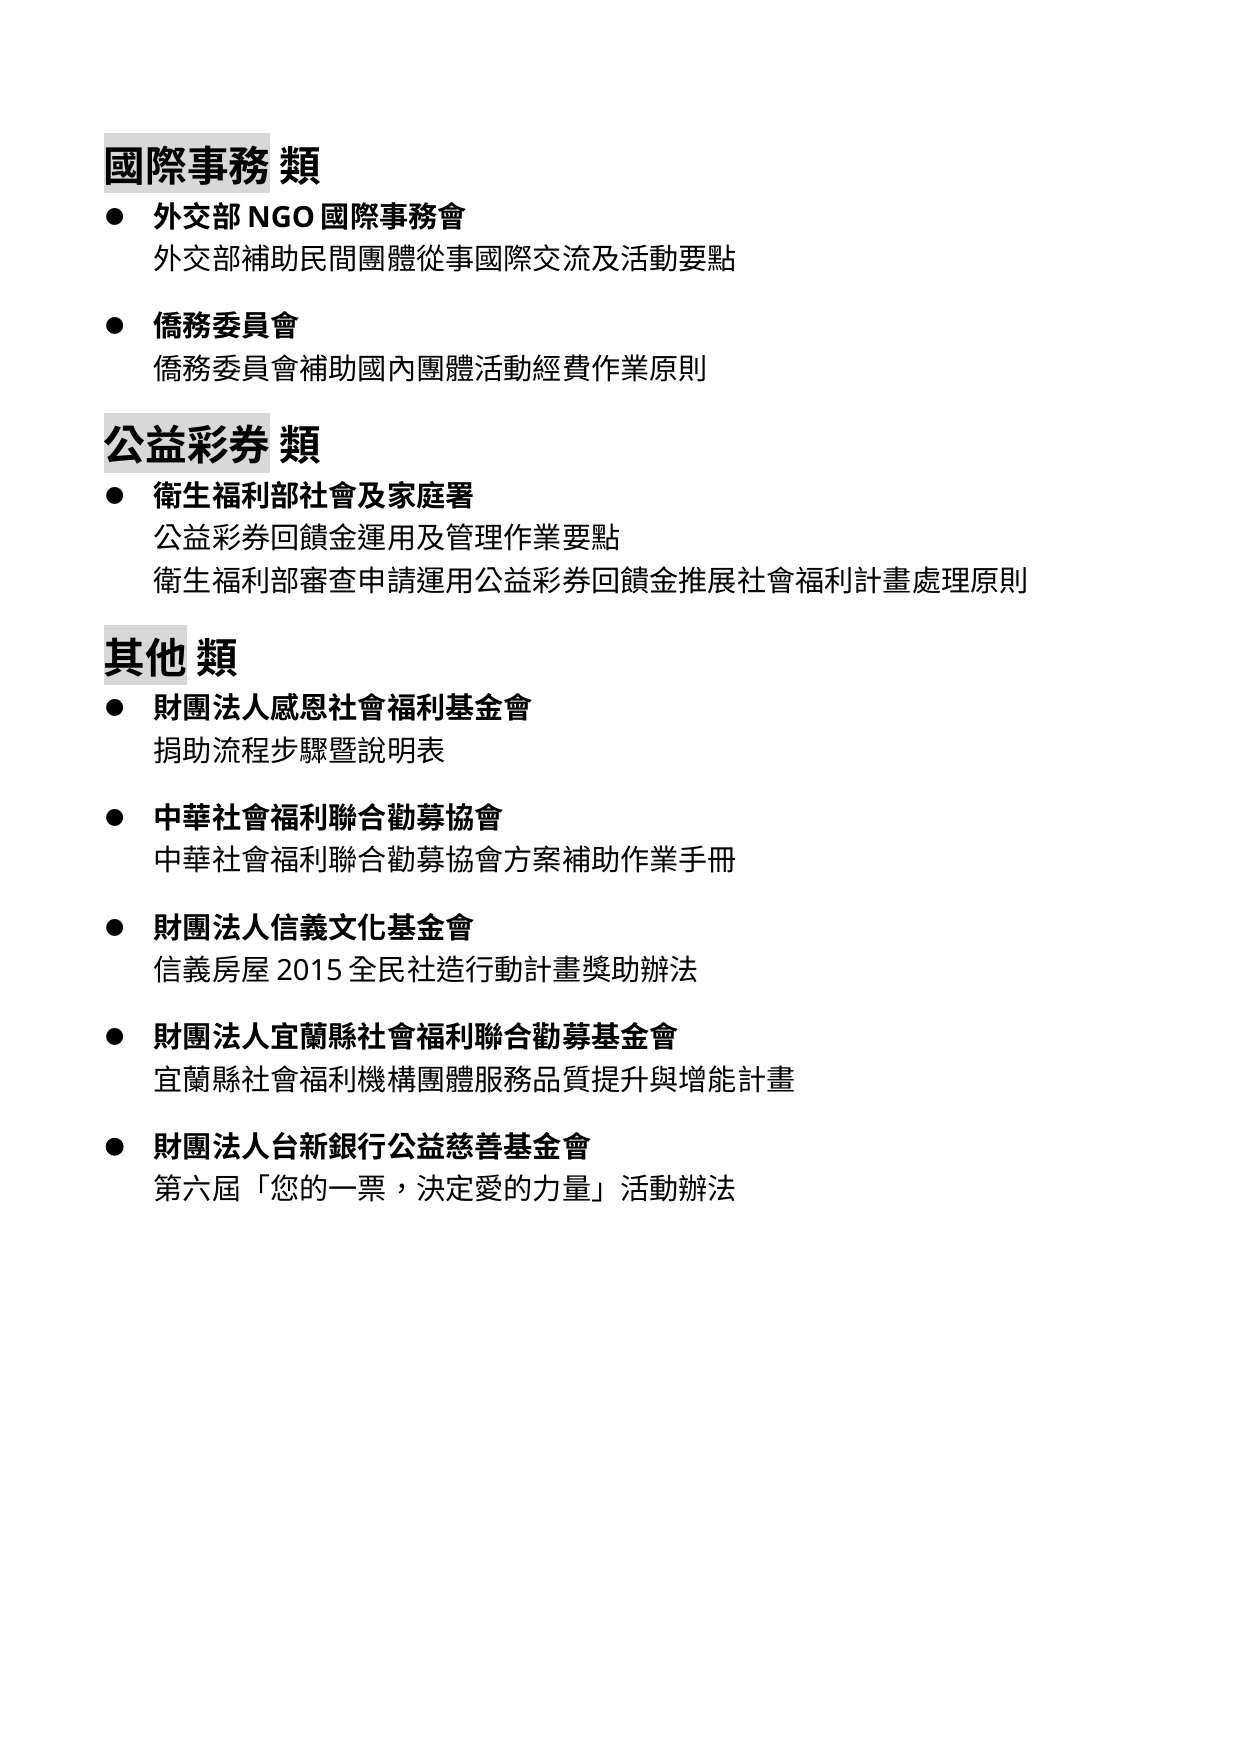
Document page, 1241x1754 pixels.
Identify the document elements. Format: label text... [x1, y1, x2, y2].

text 公益彩券 類 [103, 412, 1137, 473]
text 其他 類 [103, 625, 1137, 685]
list 外交部NGO國際事務會 [103, 193, 1137, 236]
list 信義房屋2015全民社造行動計畫獎助辦法 [153, 946, 1137, 989]
list 中華社會福利聯合勸募協會 [103, 794, 1137, 837]
list 財團法人信義文化基金會 [103, 904, 1137, 946]
list 衛生福利部社會及家庭署 [103, 473, 1137, 515]
list 衛生福利部審查申請運用公益彩券回饋金推展社會福利計畫處理原則 [153, 557, 1137, 600]
list 財團法人感恩社會福利基金會 [103, 685, 1137, 727]
list 中華社會福利聯合勸募協會方案補助作業手冊 [153, 837, 1137, 879]
list 外交部補助民間團體從事國際交流及活動要點 [153, 236, 1137, 278]
list 僑務委員會補助國內團體活動經費作業原則 [153, 345, 1137, 387]
list 僑務委員會 [103, 303, 1137, 345]
list 公益彩券回饋金運用及管理作業要點 [153, 515, 1137, 557]
text 國際事務 類 [103, 133, 1137, 193]
list 第六屆「您的一票，決定愛的力量」活動辦法 [153, 1166, 1137, 1208]
list 捐助流程步驟暨說明表 [153, 727, 1137, 769]
list 財團法人宜蘭縣社會福利聯合勸募基金會 [103, 1014, 1137, 1056]
list 財團法人台新銀行公益慈善基金會 [103, 1123, 1137, 1166]
list 宜蘭縣社會福利機構團體服務品質提升與增能計畫 [153, 1056, 1137, 1098]
